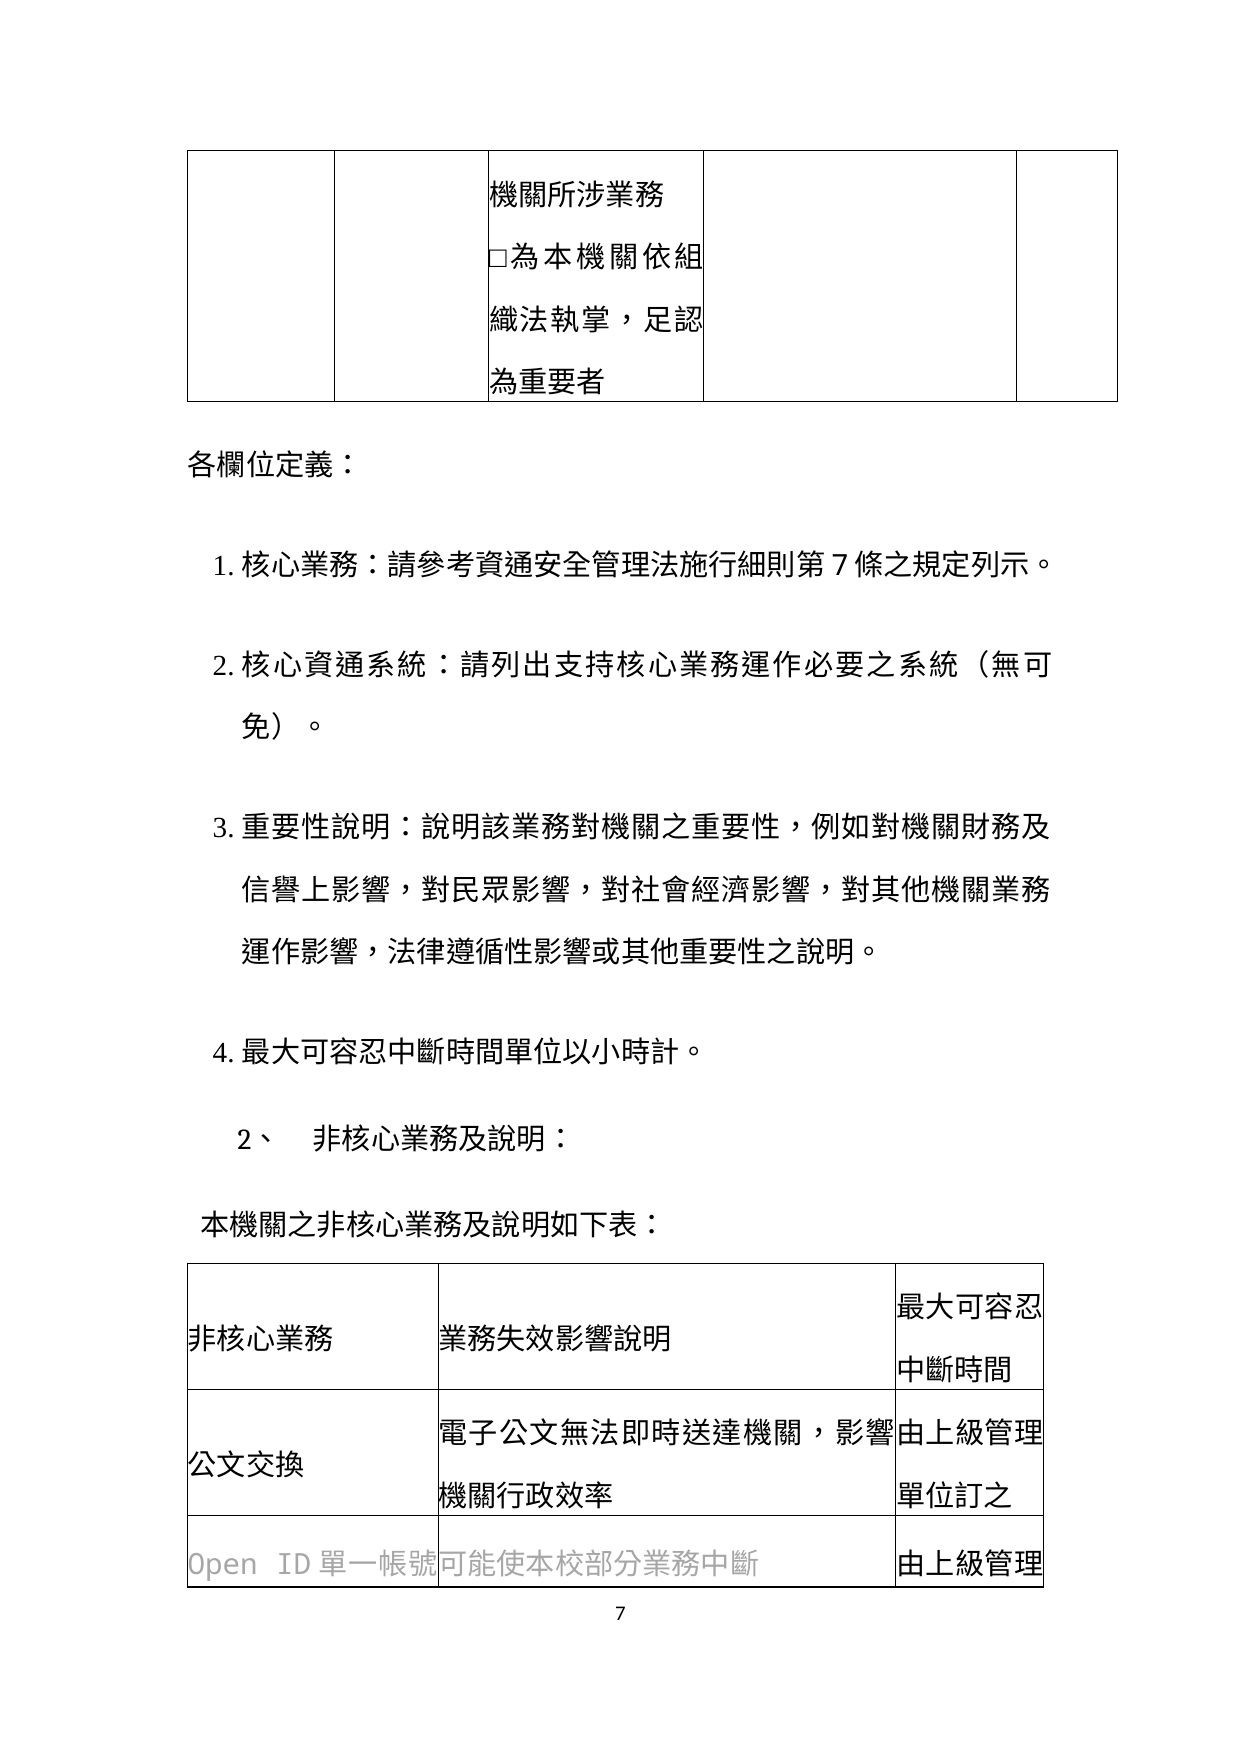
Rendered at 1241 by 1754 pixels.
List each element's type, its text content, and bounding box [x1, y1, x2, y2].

table_header 最大可容忍中斷時間 [896, 1264, 1043, 1388]
table_cell 公文交換 [188, 1390, 438, 1514]
table_cell 電子公文無法即時送達機關，影響機關行政效率 [439, 1390, 895, 1514]
table_cell [1017, 151, 1117, 401]
text 各欄位定義： [187, 421, 1053, 483]
table_cell [188, 151, 334, 401]
list 重要性說明：說明該業務對機關之重要性，例如對機關財務及信譽上影響，對民眾影響，對社會經濟影響，對其他機關業務運作影響，法律遵循性影響或其他重要性之說明。 [212, 783, 1053, 971]
list 最大可容忍中斷時間單位以小時計。 [212, 1008, 1053, 1071]
list 核心資通系統：請列出支持核心業務運作必要之系統（無可免）。 [212, 621, 1053, 746]
table_header 業務失效影響說明 [439, 1264, 895, 1388]
table_cell 由上級管理 [896, 1516, 1043, 1586]
subtitle 非核心業務及說明： [237, 1095, 1053, 1157]
table_header 非核心業務 [188, 1264, 438, 1388]
list 核心業務：請參考資通安全管理法施行細則第7條之規定列示。 [212, 521, 1053, 583]
table_cell [335, 151, 488, 401]
table_cell Open ID單一帳號認證平台 [188, 1516, 438, 1586]
table_cell 機關所涉業務 □為本機關依組織法執掌，足認為重要者 [489, 151, 703, 401]
table_cell 由上級管理單位訂之 [896, 1390, 1043, 1514]
text 本機關之非核心業務及說明如下表： [200, 1181, 1053, 1244]
table_cell 可能使本校部分業務中斷 [439, 1516, 895, 1586]
table_cell [704, 151, 1016, 401]
